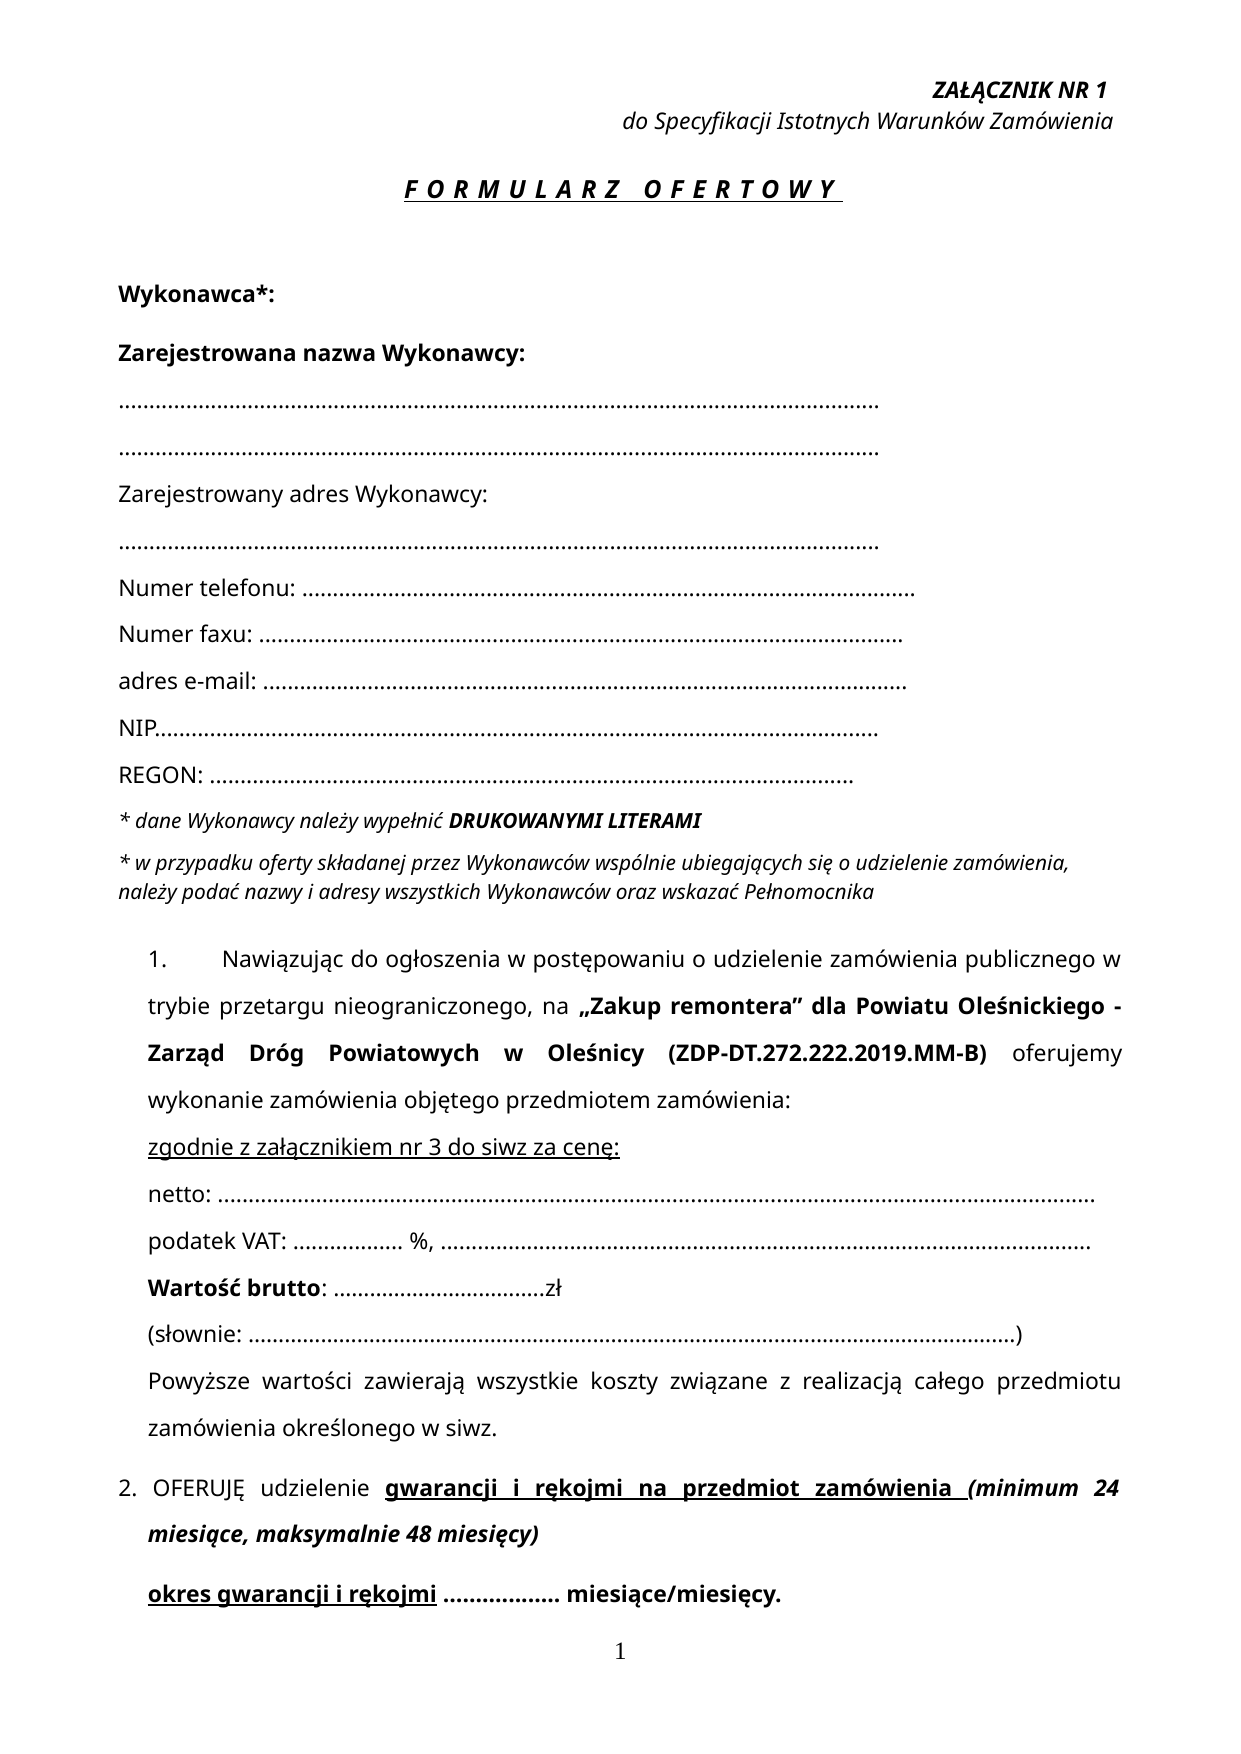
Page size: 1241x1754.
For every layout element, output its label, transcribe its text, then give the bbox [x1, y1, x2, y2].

text REGON: ......................................................................................................... [118, 759, 1122, 790]
text ............................................................................................................................ [118, 384, 1122, 415]
text netto: ............................................................................................................................................... [148, 1178, 1122, 1209]
text adres e-mail: ......................................................................................................... [118, 665, 1122, 696]
text ............................................................................................................................ [118, 524, 1122, 556]
text * dane Wykonawcy należy wypełnić DRUKOWANYMI LITERAMI [118, 806, 1122, 834]
text podatek VAT: .................. %, .......................................................................................................... [148, 1224, 1122, 1256]
text 2. OFERUJĘ udzielenie gwarancji i rękojmi na przedmiot zamówienia (minimum 24 miesiące, maksymalnie 48 miesięcy) [118, 1471, 1122, 1549]
text (słownie: ……………………………………………………………………………………………………………….) [148, 1318, 1122, 1349]
text zgodnie z załącznikiem nr 3 do siwz za cenę: [148, 1131, 1122, 1162]
text ............................................................................................................................ [118, 431, 1122, 462]
text Wartość brutto: ……………………………..zł [148, 1271, 1122, 1303]
text * w przypadku oferty składanej przez Wykonawców wspólnie ubiegających się o udzielenie zamówienia, należy podać nazwy i adresy wszystkich Wykonawców oraz wskazać Pełnomocnika [118, 848, 1122, 905]
list Nawiązując do ogłoszenia w postępowaniu o udzielenie zamówienia publicznego w trybie przetargu nieograniczonego, na „Zakup remontera” dla Powiatu Oleśnickiego - Zarząd Dróg Powiatowych w Oleśnicy (ZDP-DT.272.222.2019.MM-B) oferujemy wykonanie zamówienia objętego przedmiotem zamówienia: [148, 943, 1122, 1115]
text Zarejestrowany adres Wykonawcy: [118, 478, 1122, 509]
text Numer telefonu: .................................................................................................... [118, 571, 1122, 603]
text okres gwarancji i rękojmi …............... miesiące/miesięcy. [148, 1578, 1122, 1609]
text Wykonawca*: [118, 278, 1122, 309]
text Numer faxu: ......................................................................................................... [118, 618, 1122, 649]
text NIP...................................................................................................................... [118, 712, 1122, 743]
text Powyższe wartości zawierają wszystkie koszty związane z realizacją całego przedmiotu zamówienia określonego w siwz. [148, 1365, 1122, 1443]
text ZAŁĄCZNIK NR 1 do Specyfikacji Istotnych Warunków Zamówienia [118, 74, 1116, 136]
text Zarejestrowana nazwa Wykonawcy: [118, 337, 1122, 368]
subtitle FORMULARZ OFERTOWY [118, 172, 1122, 206]
